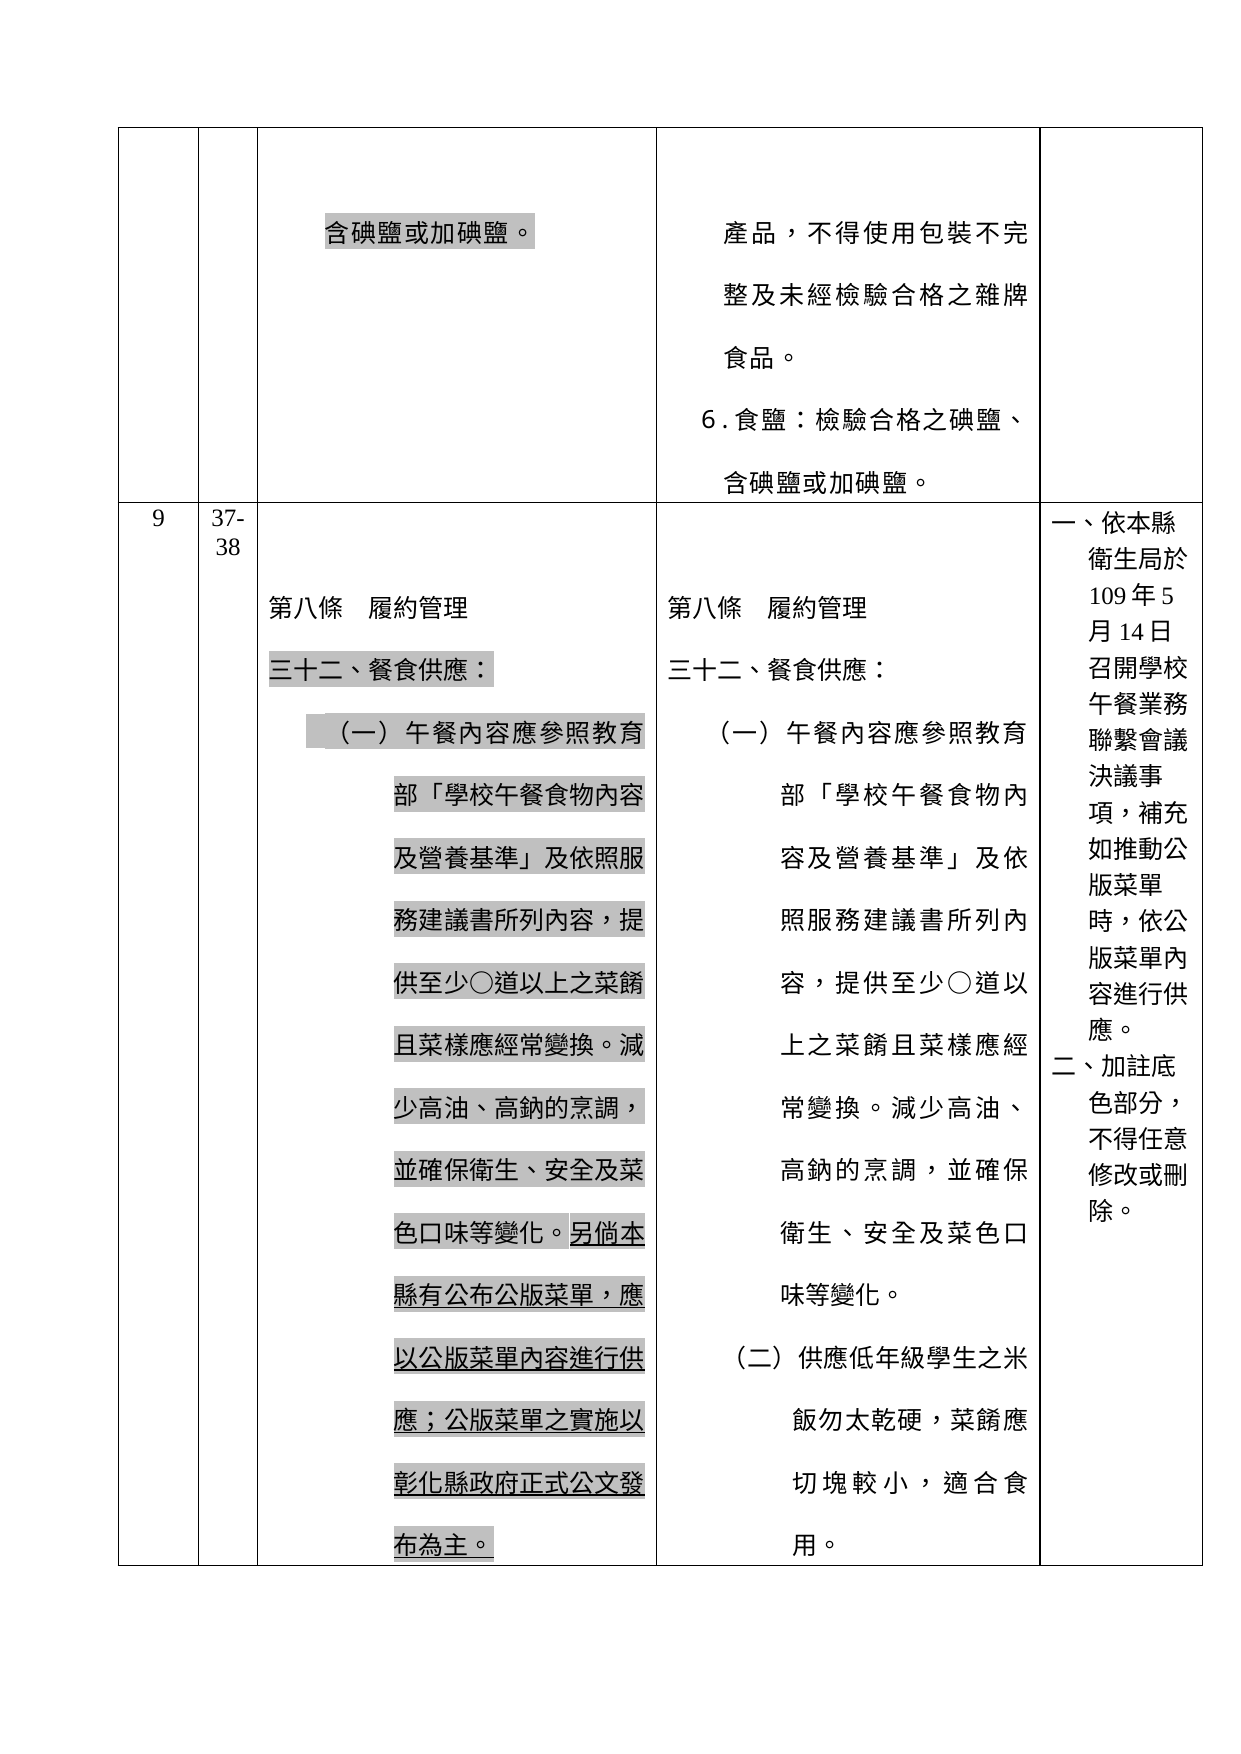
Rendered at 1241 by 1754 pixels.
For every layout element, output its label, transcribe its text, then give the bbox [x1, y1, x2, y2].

table_cell 產品，不得使用包裝不完整及未經檢驗合格之雜牌食品。 6.食鹽：檢驗合格之碘鹽、含碘鹽或加碘鹽。 [657, 128, 1039, 502]
table_cell 含碘鹽或加碘鹽。 [258, 128, 656, 502]
table_cell 一、依本縣衛生局於109年5月14日召開學校午餐業務聯繫會議決議事項，補充如推動公版菜單時，依公版菜單內容進行供應。 二、加註底色部分，不得任意修改或刪除。 [1041, 503, 1202, 1564]
table_cell [1041, 128, 1202, 502]
table_cell 9 [119, 503, 198, 1564]
table_cell [119, 128, 198, 502]
table_cell 37-38 [199, 503, 257, 1564]
table_cell [199, 128, 257, 502]
table_cell 第八條 履約管理 三十二、餐食供應： （一）午餐內容應參照教育部「學校午餐食物內容及營養基準」及依照服務建議書所列內容，提供至少○道以上之菜餚且菜樣應經常變換。減少高油、高鈉的烹調，並確保衛生、安全及菜色口味等變化。 （二）供應低年級學生之米飯勿太乾硬，菜餚應切塊較小，適合食用。 [657, 503, 1039, 1564]
table_cell 第八條 履約管理 三十二、餐食供應： （一）午餐內容應參照教育部「學校午餐食物內容及營養基準」及依照服務建議書所列內容，提供至少○道以上之菜餚且菜樣應經常變換。減少高油、高鈉的烹調，並確保衛生、安全及菜色口味等變化。另倘本縣有公布公版菜單，應以公版菜單內容進行供應；公版菜單之實施以彰化縣政府正式公文發布為主。 [258, 503, 656, 1564]
